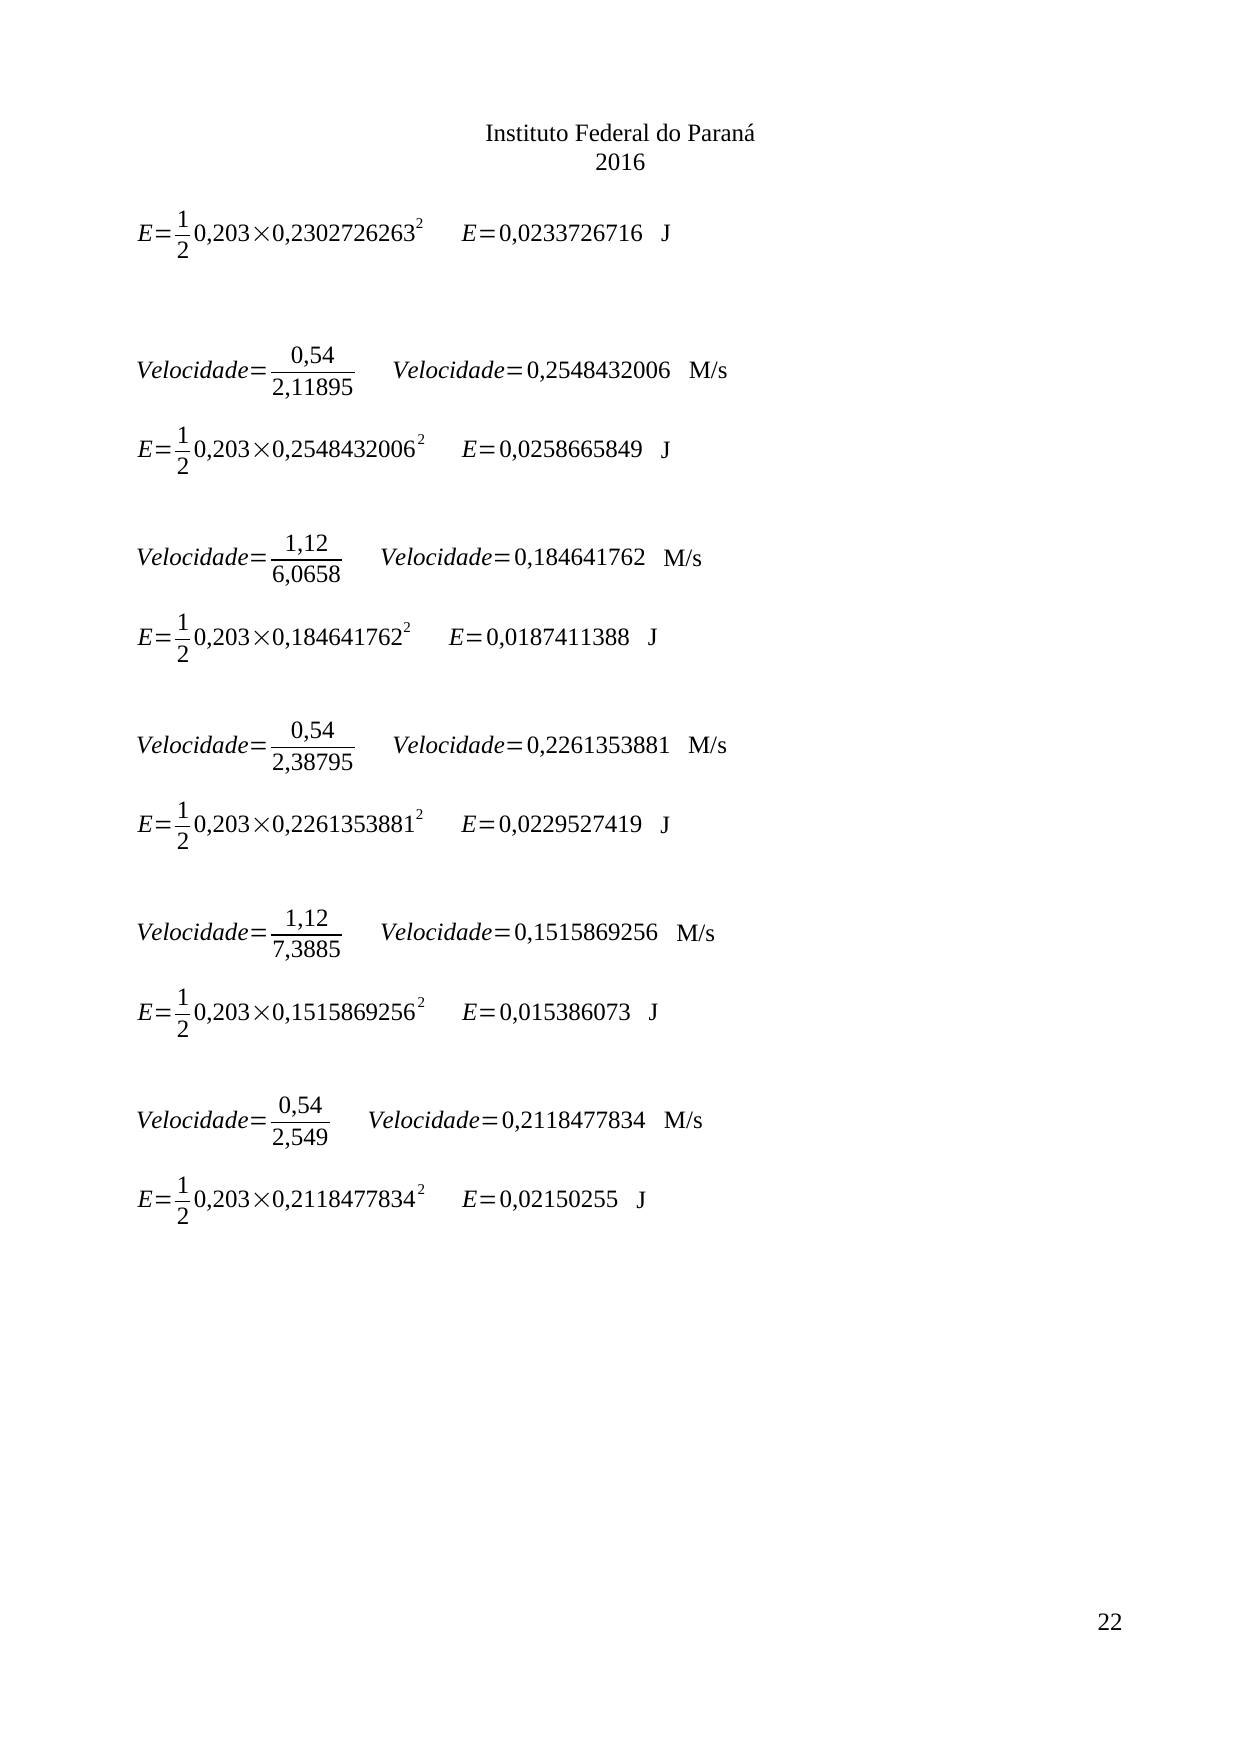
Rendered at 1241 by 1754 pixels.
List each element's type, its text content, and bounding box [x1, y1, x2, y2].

text J [118, 609, 1122, 668]
text M/s [118, 1092, 1122, 1151]
text M/s [118, 717, 1122, 776]
text M/s [118, 904, 1122, 963]
text J [118, 421, 1122, 480]
text J [118, 984, 1122, 1043]
text M/s [118, 529, 1122, 588]
text J [118, 796, 1122, 855]
text J [118, 1171, 1122, 1230]
text J [118, 205, 1122, 264]
text M/s [118, 342, 1122, 401]
